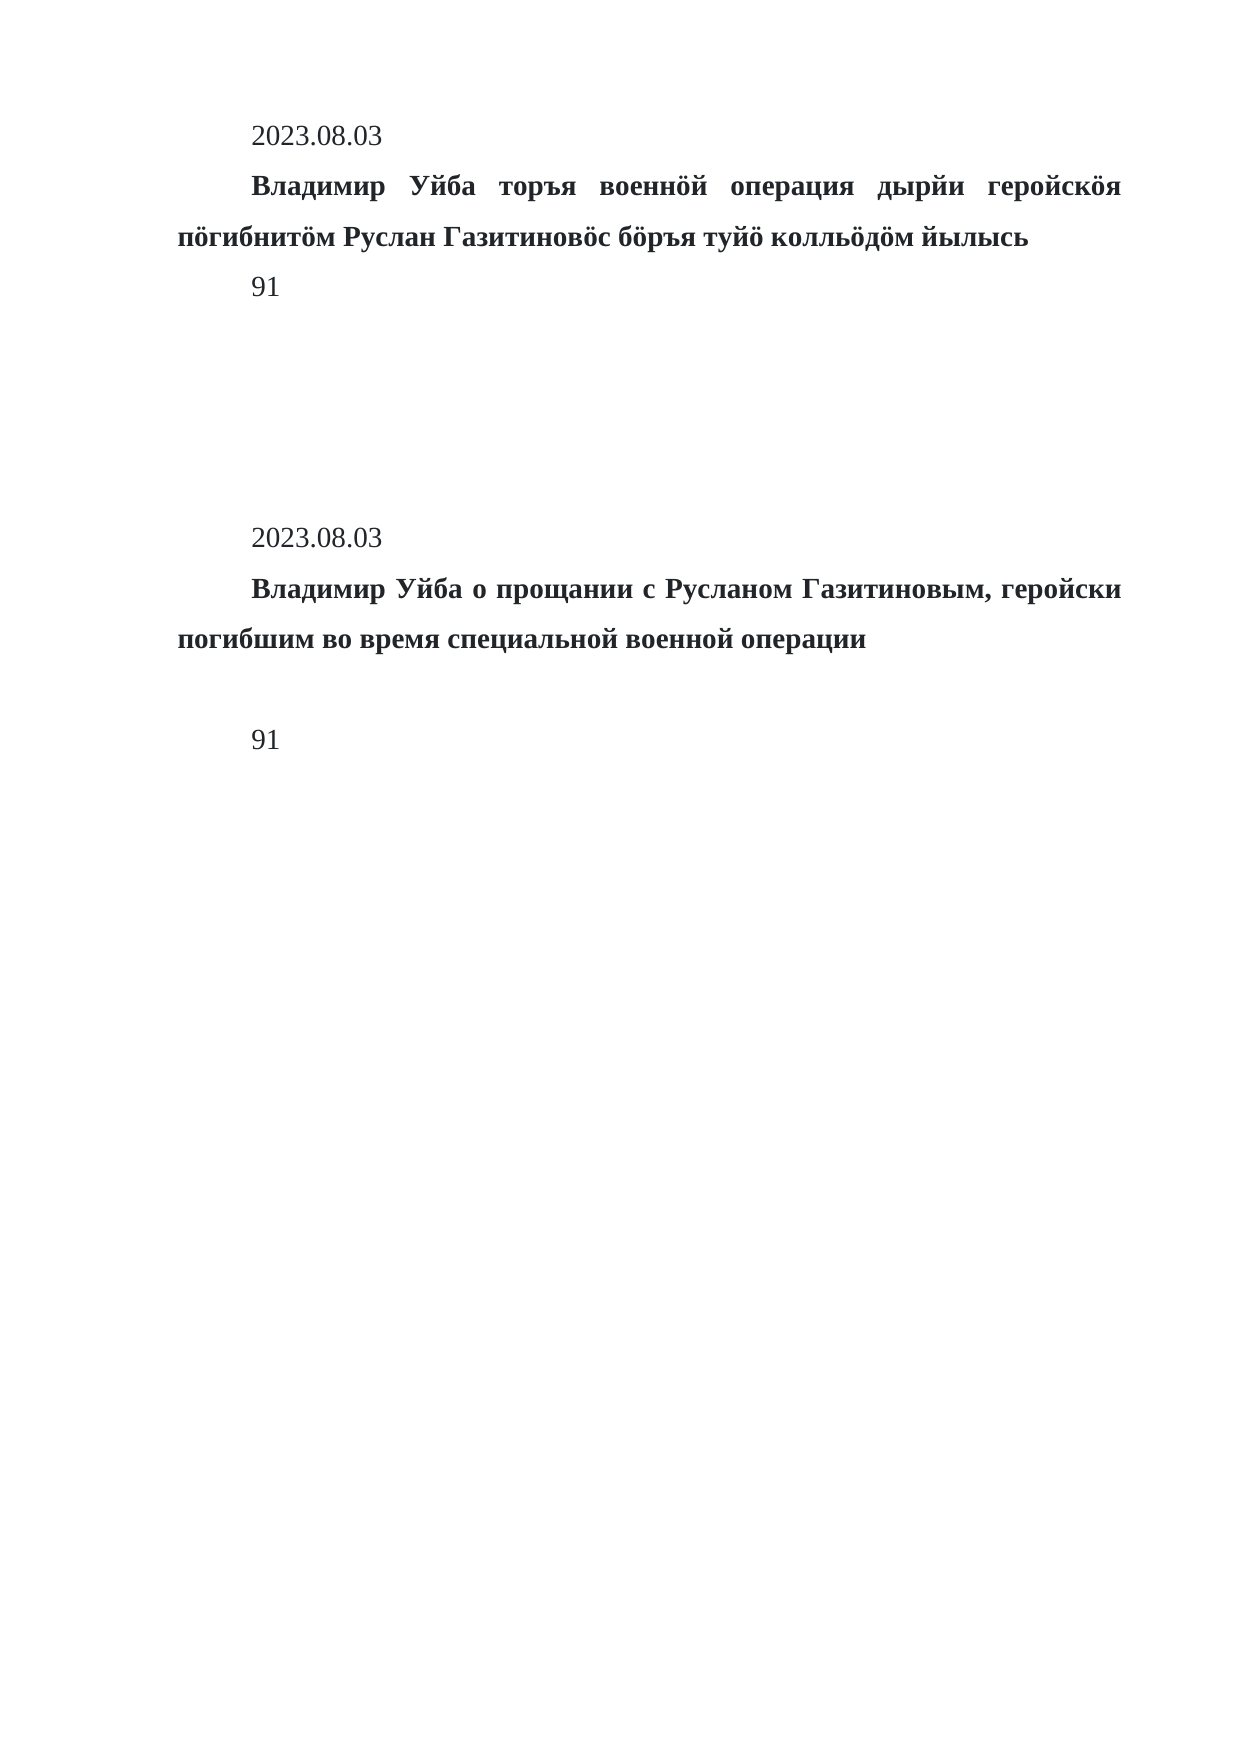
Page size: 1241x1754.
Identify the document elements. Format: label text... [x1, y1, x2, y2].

subtitle Владимир Уйба торъя военнӧй операция дырйи геройскӧя пӧгибнитӧм Руслан Газитиновӧс бӧръя туйӧ колльӧдӧм йылысь [177, 168, 1122, 252]
text 91 [177, 722, 1122, 755]
text 91 [177, 269, 1122, 303]
subtitle Владимир Уйба о прощании с Русланом Газитиновым, геройски погибшим во время специальной военной операции [177, 571, 1122, 655]
subtitle 2023.08.03 [177, 118, 1122, 152]
subtitle 2023.08.03 [177, 521, 1122, 554]
